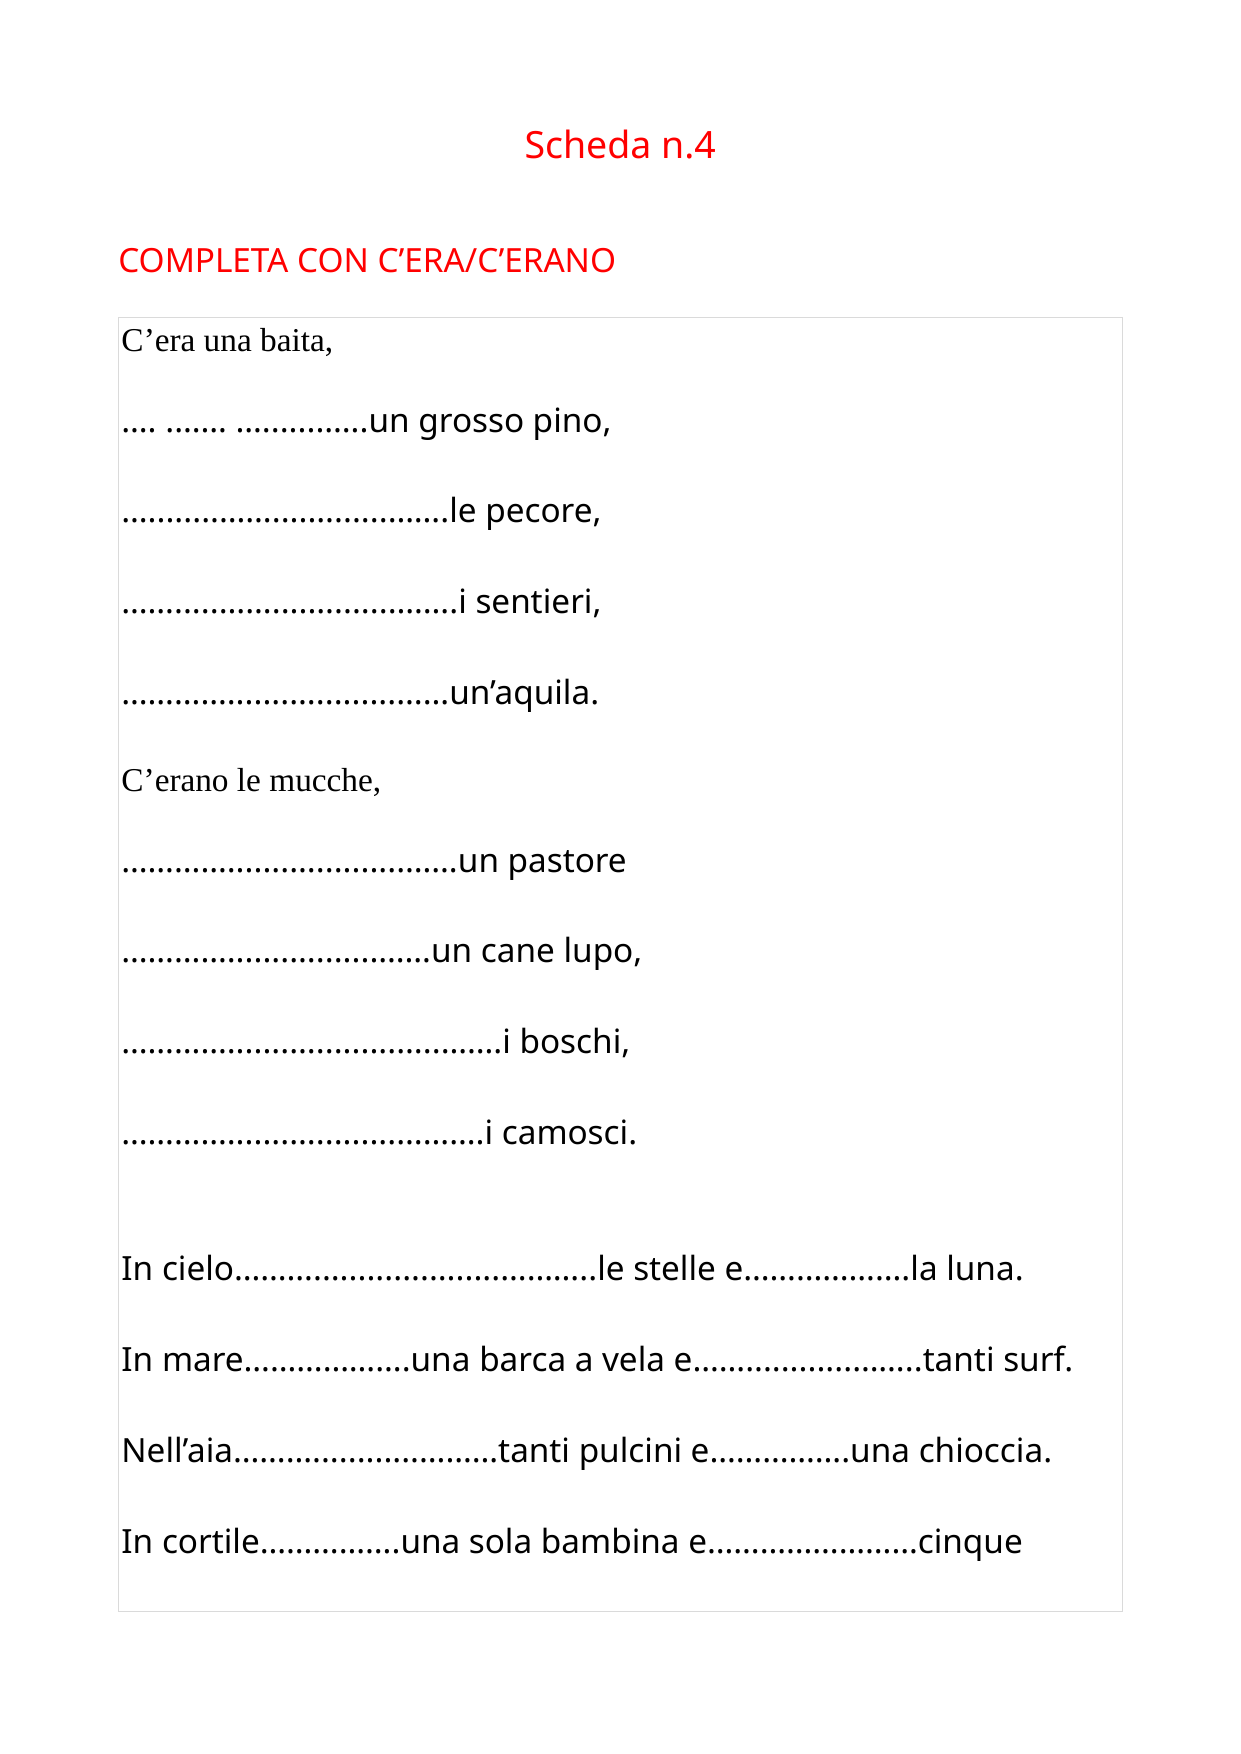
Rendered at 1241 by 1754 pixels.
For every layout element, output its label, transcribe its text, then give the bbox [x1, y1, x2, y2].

text Nell’aia………............………tanti pulcini e…………….una chioccia. [119, 1378, 1122, 1469]
text …………........................…….i boschi, [119, 970, 1122, 1061]
text …………......................…un’aquila. [119, 621, 1122, 714]
text …………......................…….i camosci. [119, 1061, 1122, 1154]
text In cielo……….....................………..le stelle e……………….la luna. [119, 1242, 1122, 1288]
text ………….................……un cane lupo, [119, 879, 1122, 970]
text C’era una baita, [119, 318, 1122, 358]
text C’erano le mucche, [119, 757, 1122, 798]
text …………....................……un pastore [119, 833, 1122, 879]
text Scheda n.4 [118, 118, 1122, 169]
text ……........…..............…….i sentieri, [119, 530, 1122, 621]
text …........…….............…….le pecore, [119, 439, 1122, 530]
text …. .…… …........….un grosso pino, [119, 393, 1122, 439]
text COMPLETA CON C’ERA/C’ERANO [118, 237, 1122, 283]
text In cortile…………….una sola bambina e……………………cinque [119, 1469, 1122, 1563]
text In mare……………….una barca a vela e……............……..tanti surf. [119, 1288, 1122, 1378]
